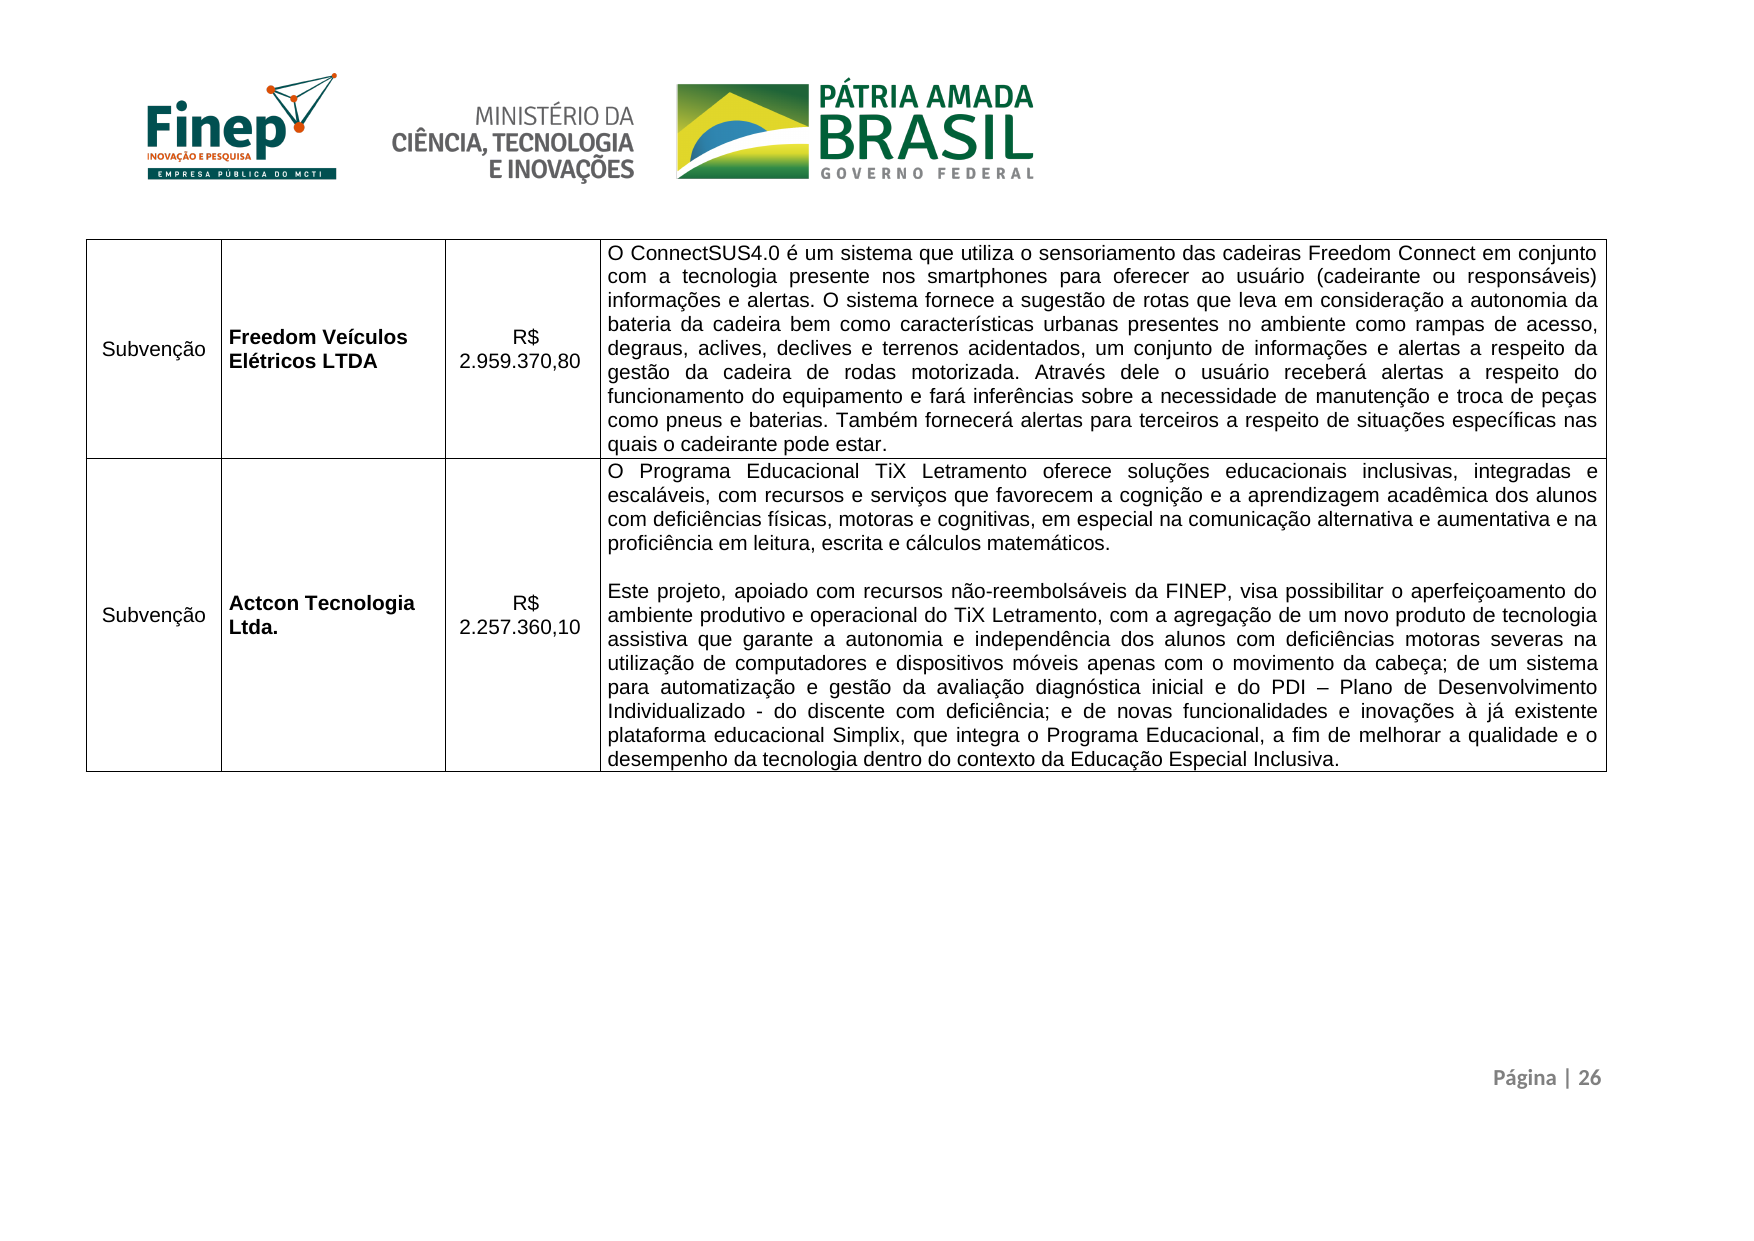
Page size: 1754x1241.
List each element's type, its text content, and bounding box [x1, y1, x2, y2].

table_cell Subvenção [87, 240, 221, 458]
table_cell Subvenção [87, 459, 221, 771]
table_cell Actcon Tecnologia Ltda. [222, 459, 445, 771]
table_cell R$ 2.959.370,80 [446, 240, 600, 458]
table_cell O ConnectSUS4.0 é um sistema que utiliza o sensoriamento das cadeiras Freedom Connect em conjunto com a tecnologia presente nos smartphones para oferecer ao usuário (cadeirante ou responsáveis) informações e alertas. O sistema fornece a sugestão de rotas que leva em consideração a autonomia da bateria da cadeira bem como características urbanas presentes no ambiente como rampas de acesso, degraus, aclives, declives e terrenos acidentados, um conjunto de informações e alertas a respeito da gestão da cadeira de rodas motorizada. Através dele o usuário receberá alertas a respeito do funcionamento do equipamento e fará inferências sobre a necessidade de manutenção e troca de peças como pneus e baterias. Também fornecerá alertas para terceiros a respeito de situações específicas nas quais o cadeirante pode estar. [601, 240, 1606, 458]
table_cell R$ 2.257.360,10 [446, 459, 600, 771]
table_cell O Programa Educacional TiX Letramento oferece soluções educacionais inclusivas, integradas e escaláveis, com recursos e serviços que favorecem a cognição e a aprendizagem acadêmica dos alunos com deficiências físicas, motoras e cognitivas, em especial na comunicação alternativa e aumentativa e na proficiência em leitura, escrita e cálculos matemáticos. Este projeto, apoiado com recursos não-reembolsáveis da FINEP, visa possibilitar o aperfeiçoamento do ambiente produtivo e operacional do TiX Letramento, com a agregação de um novo produto de tecnologia assistiva que garante a autonomia e independência dos alunos com deficiências motoras severas na utilização de computadores e dispositivos móveis apenas com o movimento da cabeça; de um sistema para automatização e gestão da avaliação diagnóstica inicial e do PDI – Plano de Desenvolvimento Individualizado - do discente com deficiência; e de novas funcionalidades e inovações à já existente plataforma educacional Simplix, que integra o Programa Educacional, a fim de melhorar a qualidade e o desempenho da tecnologia dentro do contexto da Educação Especial Inclusiva. [601, 459, 1606, 771]
table_cell Freedom Veículos Elétricos LTDA [222, 240, 445, 458]
